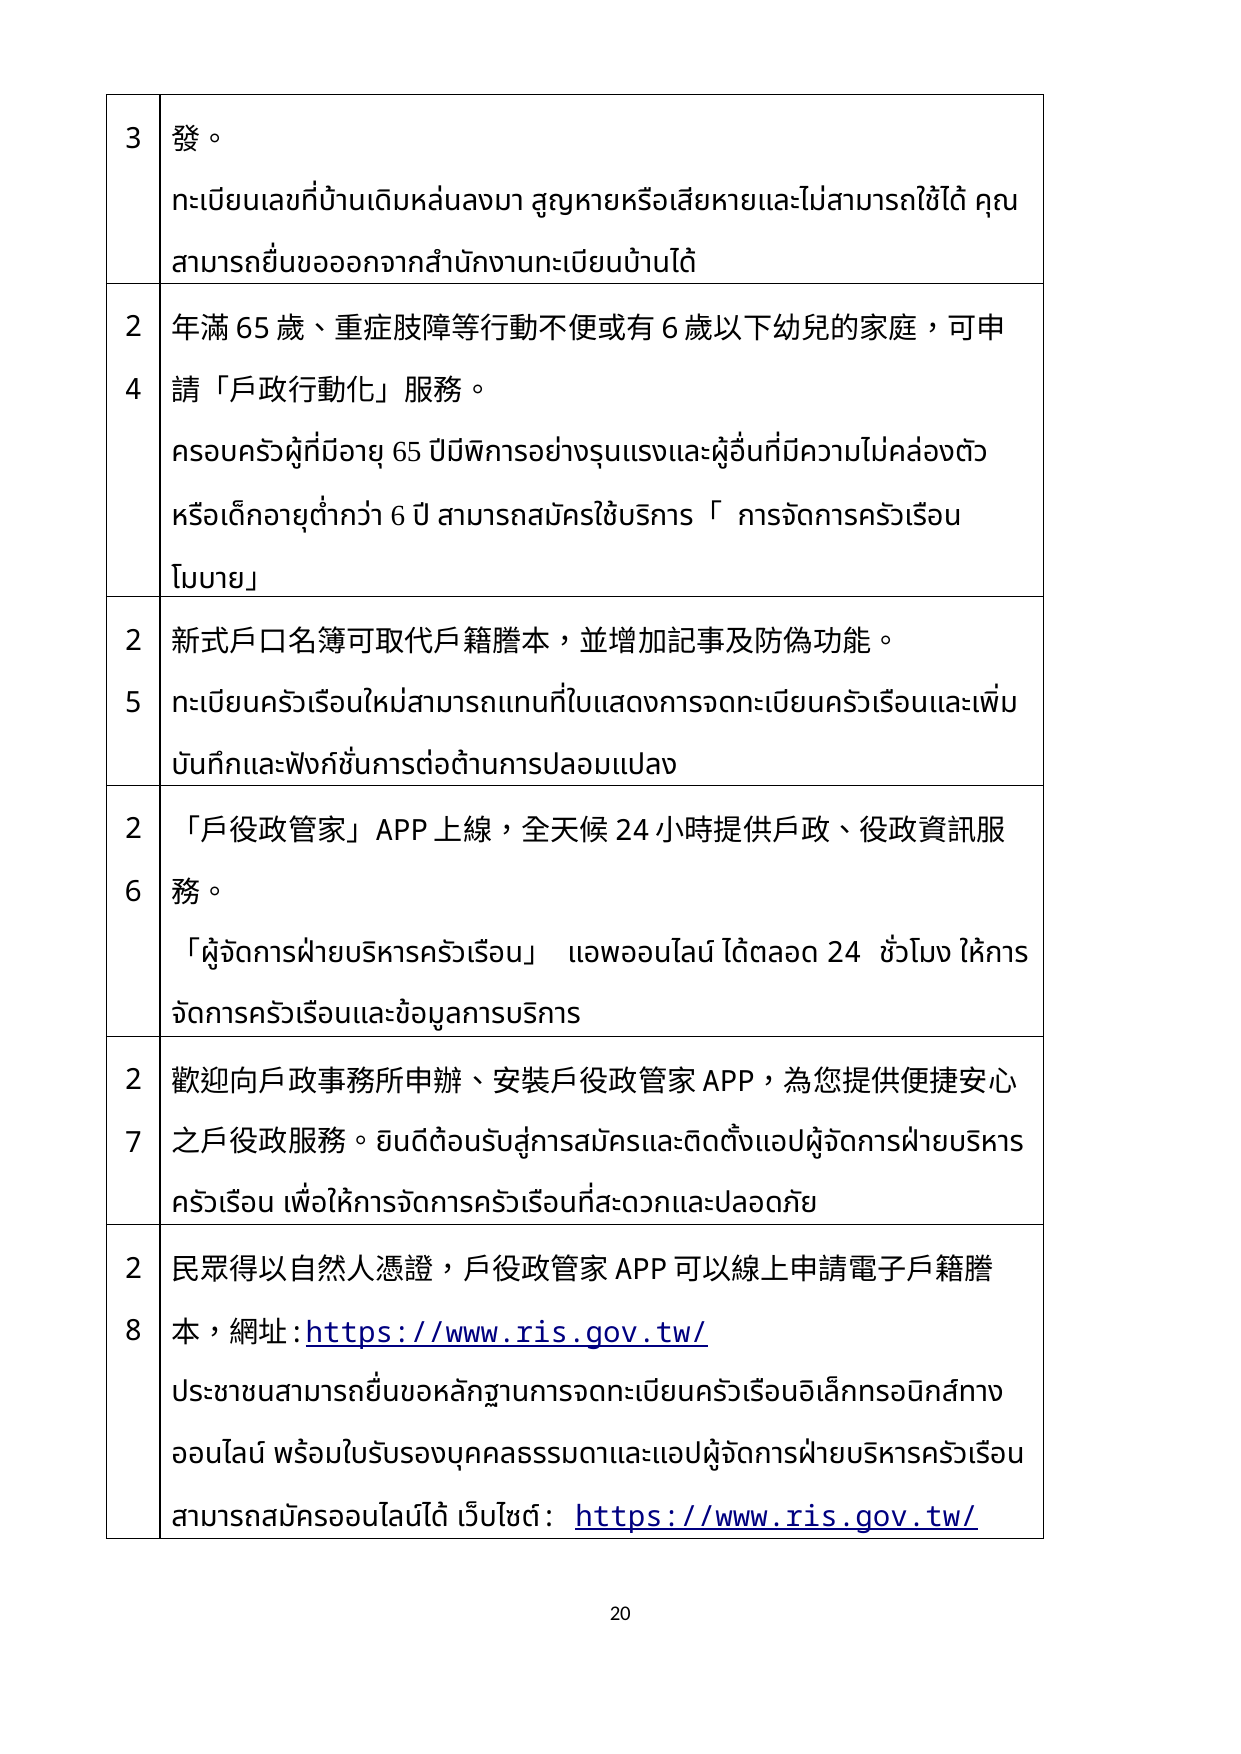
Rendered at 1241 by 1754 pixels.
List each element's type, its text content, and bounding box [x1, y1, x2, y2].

table_cell 26 [107, 786, 159, 1036]
table_cell 25 [107, 597, 159, 785]
table_cell 28 [107, 1225, 159, 1538]
table_cell 「戶役政管家」APP上線，全天候24小時提供戶政、役政資訊服務。 「ผู้จัดการฝ่ายบริหารครัวเรือน」 แอพออนไลน์ ได้ตลอด 24 ชั่วโมง ให้การจัดการครัวเรือนและข้อมูลการบริการ [161, 786, 1043, 1036]
table_cell 歡迎向戶政事務所申辦、安裝戶役政管家APP，為您提供便捷安心之戶役政服務。ยินดีต้อนรับสู่การสมัครและติดตั้งแอปผู้จัดการฝ่ายบริหารครัวเรือน เพื่อให้การจัดการครัวเรือนที่สะดวกและปลอดภัย [161, 1037, 1043, 1224]
table_cell 新式戶口名簿可取代戶籍謄本，並增加記事及防偽功能。 ทะเบียนครัวเรือนใหม่สามารถแทนที่ใบแสดงการจดทะเบียนครัวเรือนและเพิ่มบันทึกและฟังก์ชั่นการต่อต้านการปลอมแปลง [161, 597, 1043, 785]
table_cell 24 [107, 284, 159, 596]
table_cell 年滿65歲、重症肢障等行動不便或有6歲以下幼兒的家庭，可申請「戶政行動化」服務。 ครอบครัวผู้ที่มีอายุ 65 ปีมีพิการอย่างรุนแรงและผู้อื่นที่มีความไม่คล่องตัวหรือเด็กอายุต่ำกว่า 6 ปี สามารถสมัครใช้บริการ「 การจัดการครัวเรือนโมบาย」 [161, 284, 1043, 596]
table_cell 發。 ทะเบียนเลขที่บ้านเดิมหล่นลงมา สูญหายหรือเสียหายและไม่สามารถใช้ได้ คุณสามารถยื่นขอออกจากสำนักงานทะเบียนบ้านได้ [161, 95, 1043, 283]
table_cell 27 [107, 1037, 159, 1224]
table_cell 民眾得以自然人憑證，戶役政管家APP可以線上申請電子戶籍謄本，網址:https://www.ris.gov.tw/ ประชาชนสามารถยื่นขอหลักฐานการจดทะเบียนครัวเรือนอิเล็กทรอนิกส์ทางออนไลน์ พร้อมใบรับรองบุคคลธรรมดาและแอปผู้จัดการฝ่ายบริหารครัวเรือน สามารถสมัครออนไลน์ได้ เว็บไซต์: https://www.ris.gov.tw/ [161, 1225, 1043, 1538]
table_cell 3 [107, 95, 159, 283]
